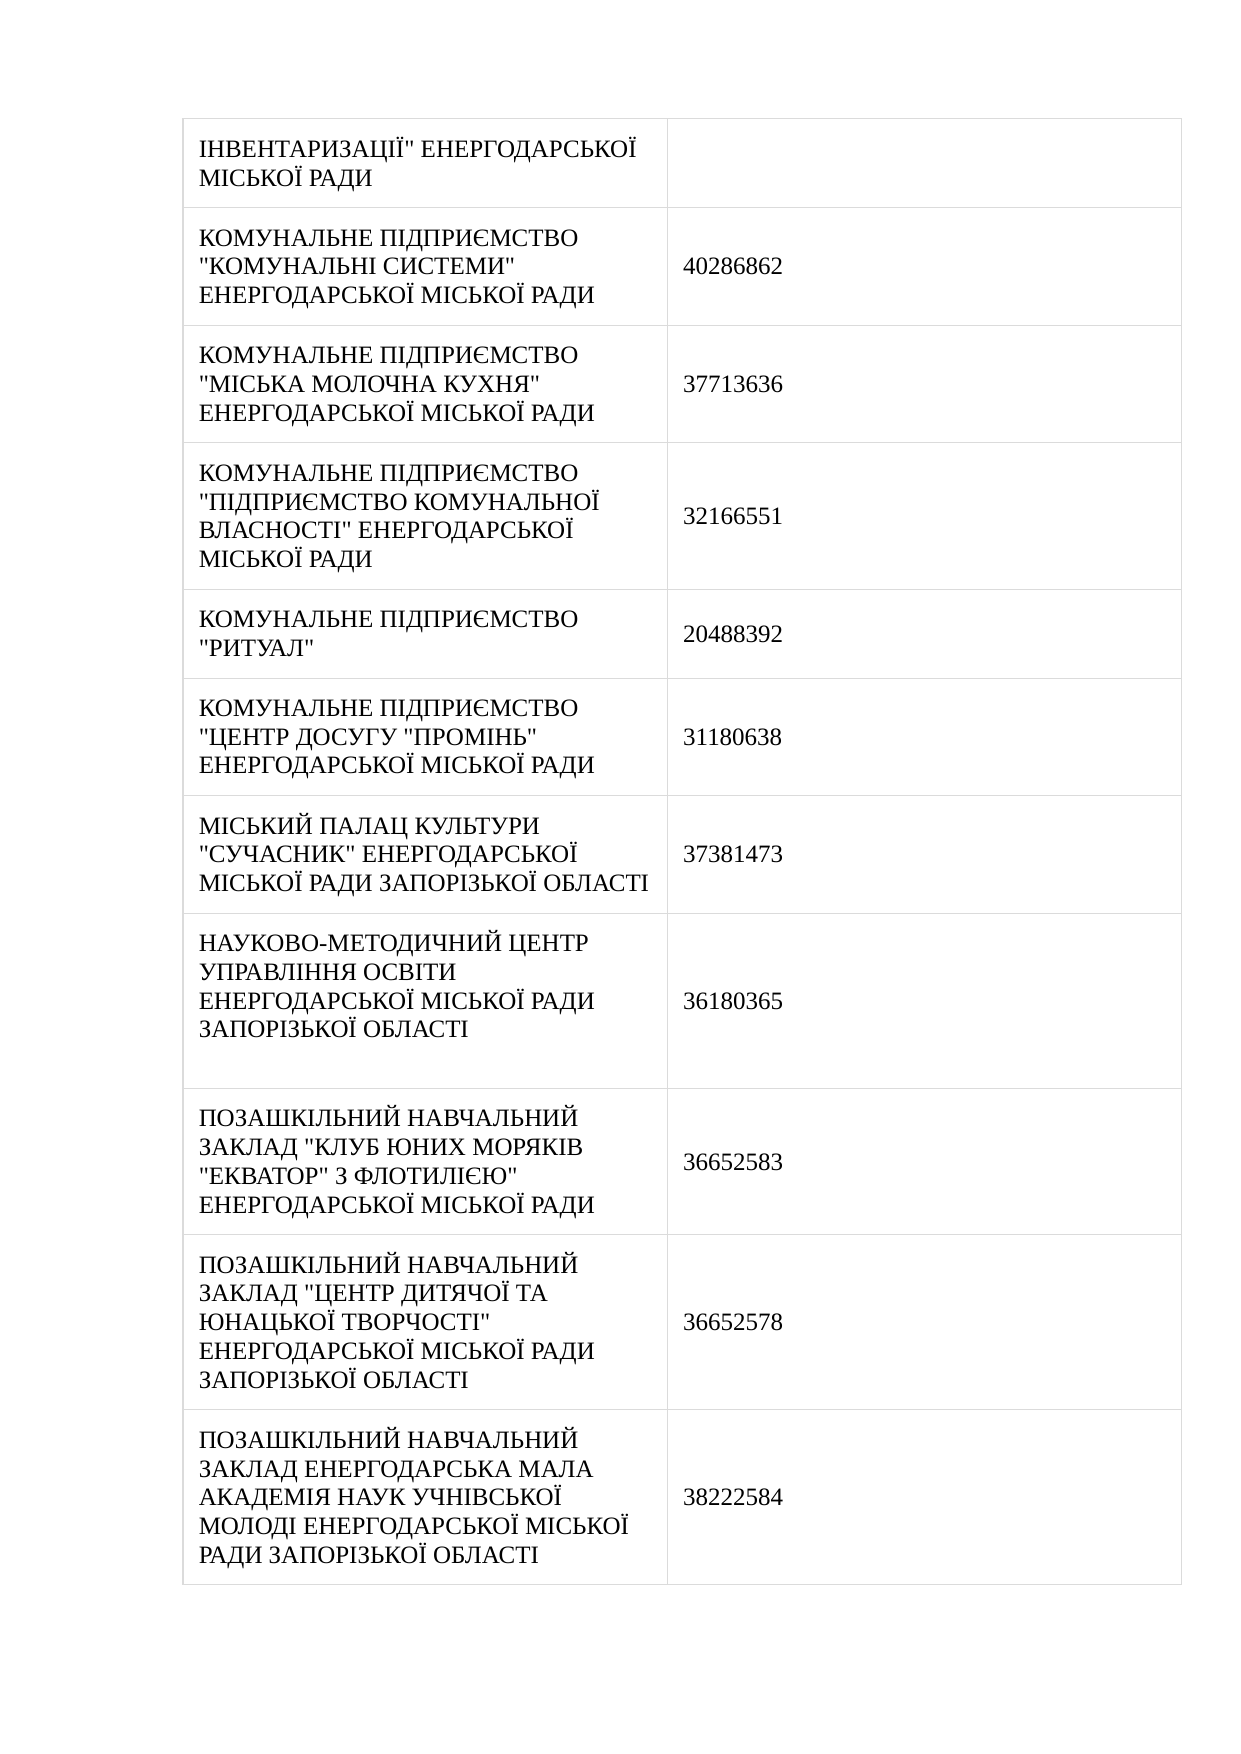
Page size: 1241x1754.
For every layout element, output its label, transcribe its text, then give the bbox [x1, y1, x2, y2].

table_cell 20488392 [668, 590, 1181, 677]
table_cell 32166551 [668, 443, 1181, 588]
table_cell 36652578 [668, 1235, 1181, 1409]
table_cell [668, 119, 1181, 207]
table_cell 36652583 [668, 1089, 1181, 1234]
table_cell КОМУНАЛЬНЕ ПІДПРИЄМСТВО "КОМУНАЛЬНІ СИСТЕМИ" ЕНЕРГОДАРСЬКОЇ МІСЬКОЇ РАДИ [184, 208, 667, 324]
table_cell 37713636 [668, 326, 1181, 442]
table_cell ПОЗАШКІЛЬНИЙ НАВЧАЛЬНИЙ ЗАКЛАД "ЦЕНТР ДИТЯЧОЇ ТА ЮНАЦЬКОЇ ТВОРЧОСТІ" ЕНЕРГОДАРСЬКОЇ МІСЬКОЇ РАДИ ЗАПОРІЗЬКОЇ ОБЛАСТІ [184, 1235, 667, 1409]
table_cell ПОЗАШКІЛЬНИЙ НАВЧАЛЬНИЙ ЗАКЛАД ЕНЕРГОДАРСЬКА МАЛА АКАДЕМІЯ НАУК УЧНІВСЬКОЇ МОЛОДІ ЕНЕРГОДАРСЬКОЇ МІСЬКОЇ РАДИ ЗАПОРІЗЬКОЇ ОБЛАСТІ [184, 1410, 667, 1584]
table_cell 40286862 [668, 208, 1181, 324]
table_cell КОМУНАЛЬНЕ ПІДПРИЄМСТВО "МІСЬКА МОЛОЧНА КУХНЯ" ЕНЕРГОДАРСЬКОЇ МІСЬКОЇ РАДИ [184, 326, 667, 442]
table_cell КОМУНАЛЬНЕ ПІДПРИЄМСТВО "ПІДПРИЄМСТВО КОМУНАЛЬНОЇ ВЛАСНОСТІ" ЕНЕРГОДАРСЬКОЇ МІСЬКОЇ РАДИ [184, 443, 667, 588]
table_cell 31180638 [668, 679, 1181, 795]
table_cell НАУКОВО-МЕТОДИЧНИЙ ЦЕНТР УПРАВЛІННЯ ОСВІТИ ЕНЕРГОДАРСЬКОЇ МІСЬКОЇ РАДИ ЗАПОРІЗЬКОЇ ОБЛАСТІ [184, 914, 667, 1088]
table_cell ІНВЕНТАРИЗАЦІЇ" ЕНЕРГОДАРСЬКОЇ МІСЬКОЇ РАДИ [184, 119, 667, 207]
table_cell КОМУНАЛЬНЕ ПІДПРИЄМСТВО "РИТУАЛ" [184, 590, 667, 677]
table_cell 38222584 [668, 1410, 1181, 1584]
table_cell ПОЗАШКІЛЬНИЙ НАВЧАЛЬНИЙ ЗАКЛАД "КЛУБ ЮНИХ МОРЯКІВ "ЕКВАТОР" З ФЛОТИЛІЄЮ" ЕНЕРГОДАРСЬКОЇ МІСЬКОЇ РАДИ [184, 1089, 667, 1234]
table_cell 36180365 [668, 914, 1181, 1088]
table_cell МІСЬКИЙ ПАЛАЦ КУЛЬТУРИ "СУЧАСНИК" ЕНЕРГОДАРСЬКОЇ МІСЬКОЇ РАДИ ЗАПОРІЗЬКОЇ ОБЛАСТІ [184, 796, 667, 913]
table_cell 37381473 [668, 796, 1181, 913]
table_cell КОМУНАЛЬНЕ ПІДПРИЄМСТВО "ЦЕНТР ДОСУГУ "ПРОМІНЬ" ЕНЕРГОДАРСЬКОЇ МІСЬКОЇ РАДИ [184, 679, 667, 795]
